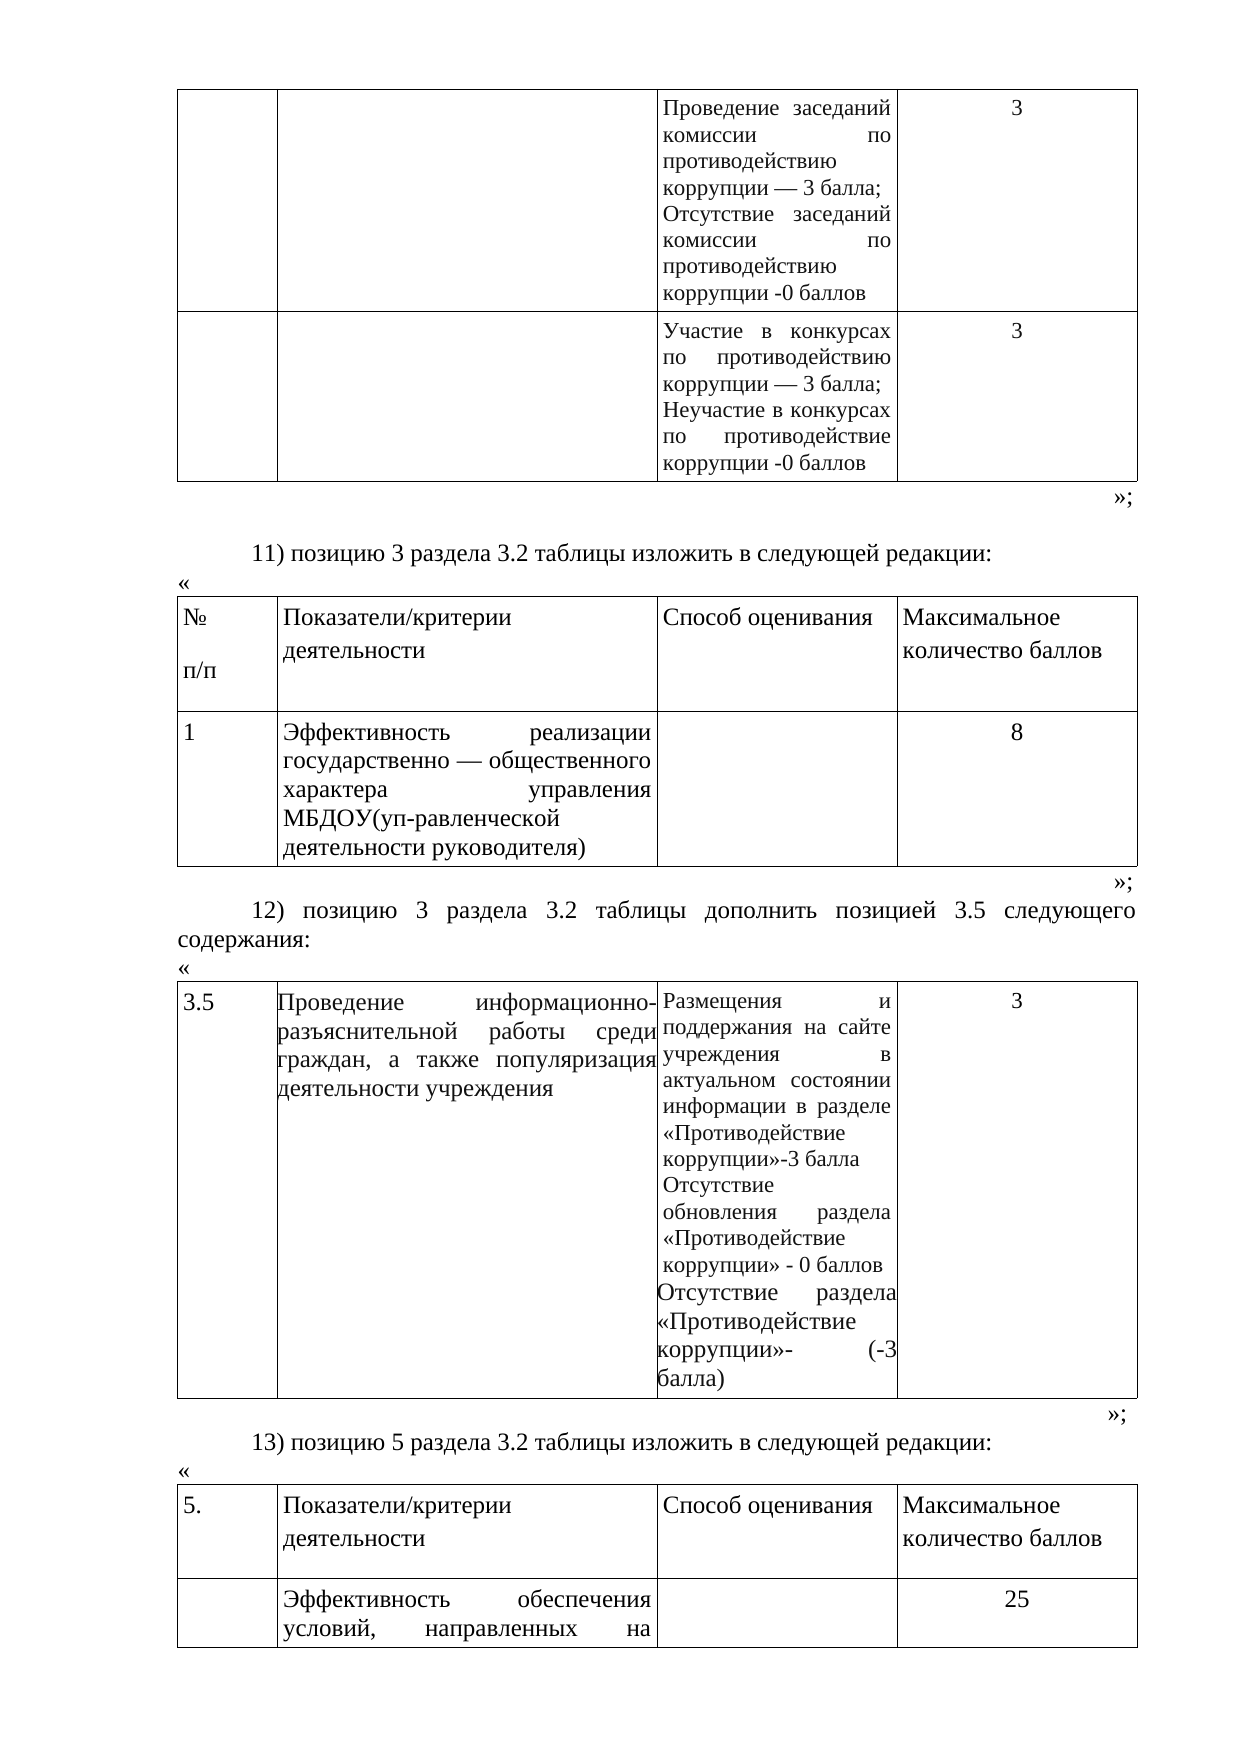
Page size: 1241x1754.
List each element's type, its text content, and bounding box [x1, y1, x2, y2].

text 11) позицию 3 раздела 3.2 таблицы изложить в следующей редакции: [177, 538, 1137, 567]
table_cell Проведение заседаний комиссии по противодействию коррупции — 3 балла; Отсутствие заседаний комиссии по противодействию коррупции -0 баллов [658, 90, 897, 311]
text »; [177, 482, 1137, 509]
table_cell [658, 712, 897, 866]
table_header Размещения и поддержания на сайте учреждения в актуальном состоянии информации в разделе «Противодействие коррупции»-3 балла Отсутствие обновления раздела «Противодействие коррупции» - 0 баллов Отсутствие раздела «Противодействие коррупции»- (-3 балла) [658, 982, 897, 1398]
table_cell Участие в конкурсах по противодействию коррупции — 3 балла; Неучастие в конкурсах по противодействие коррупции -0 баллов [658, 312, 897, 481]
table_cell [278, 90, 657, 311]
table_header 3.5 [178, 982, 277, 1398]
table_cell Эффективность обеспечения условий, направленных на [278, 1579, 657, 1647]
text »; [177, 867, 1137, 895]
table_cell [178, 1579, 277, 1647]
table_header Максимальное количество баллов [898, 597, 1137, 711]
table_cell [178, 90, 277, 311]
table_header Показатели/критерии деятельности [278, 597, 657, 711]
table_cell Эффективность реализации государственно — общественного характера управления МБДОУ(уп-равленческой деятельности руководителя) [278, 712, 657, 866]
table_header 3 [898, 982, 1137, 1398]
table_cell 25 [898, 1579, 1137, 1647]
text 13) позицию 5 раздела 3.2 таблицы изложить в следующей редакции: [177, 1427, 1137, 1455]
text « [177, 567, 1137, 596]
table_header № п/п [178, 597, 277, 711]
table_cell 8 [898, 712, 1137, 866]
table_header Способ оценивания [658, 1485, 897, 1578]
table_cell 3 [898, 90, 1137, 311]
text 12) позицию 3 раздела 3.2 таблицы дополнить позицией 3.5 следующего содержания: [177, 895, 1137, 952]
table_header Способ оценивания [658, 597, 897, 711]
table_header Показатели/критерии деятельности [278, 1485, 657, 1578]
table_cell 3 [898, 312, 1137, 481]
table_cell [178, 312, 277, 481]
table_cell [658, 1579, 897, 1647]
table_cell [278, 312, 657, 481]
text »; [177, 1399, 1137, 1427]
table_cell 1 [178, 712, 277, 866]
table_header 5. [178, 1485, 277, 1578]
table_header Максимальное количество баллов [898, 1485, 1137, 1578]
text « [177, 1455, 1137, 1484]
table_header Проведение информационно-разъяснительной работы среди граждан, а также популяризация деятельности учреждения [278, 982, 657, 1398]
text « [177, 952, 1137, 981]
